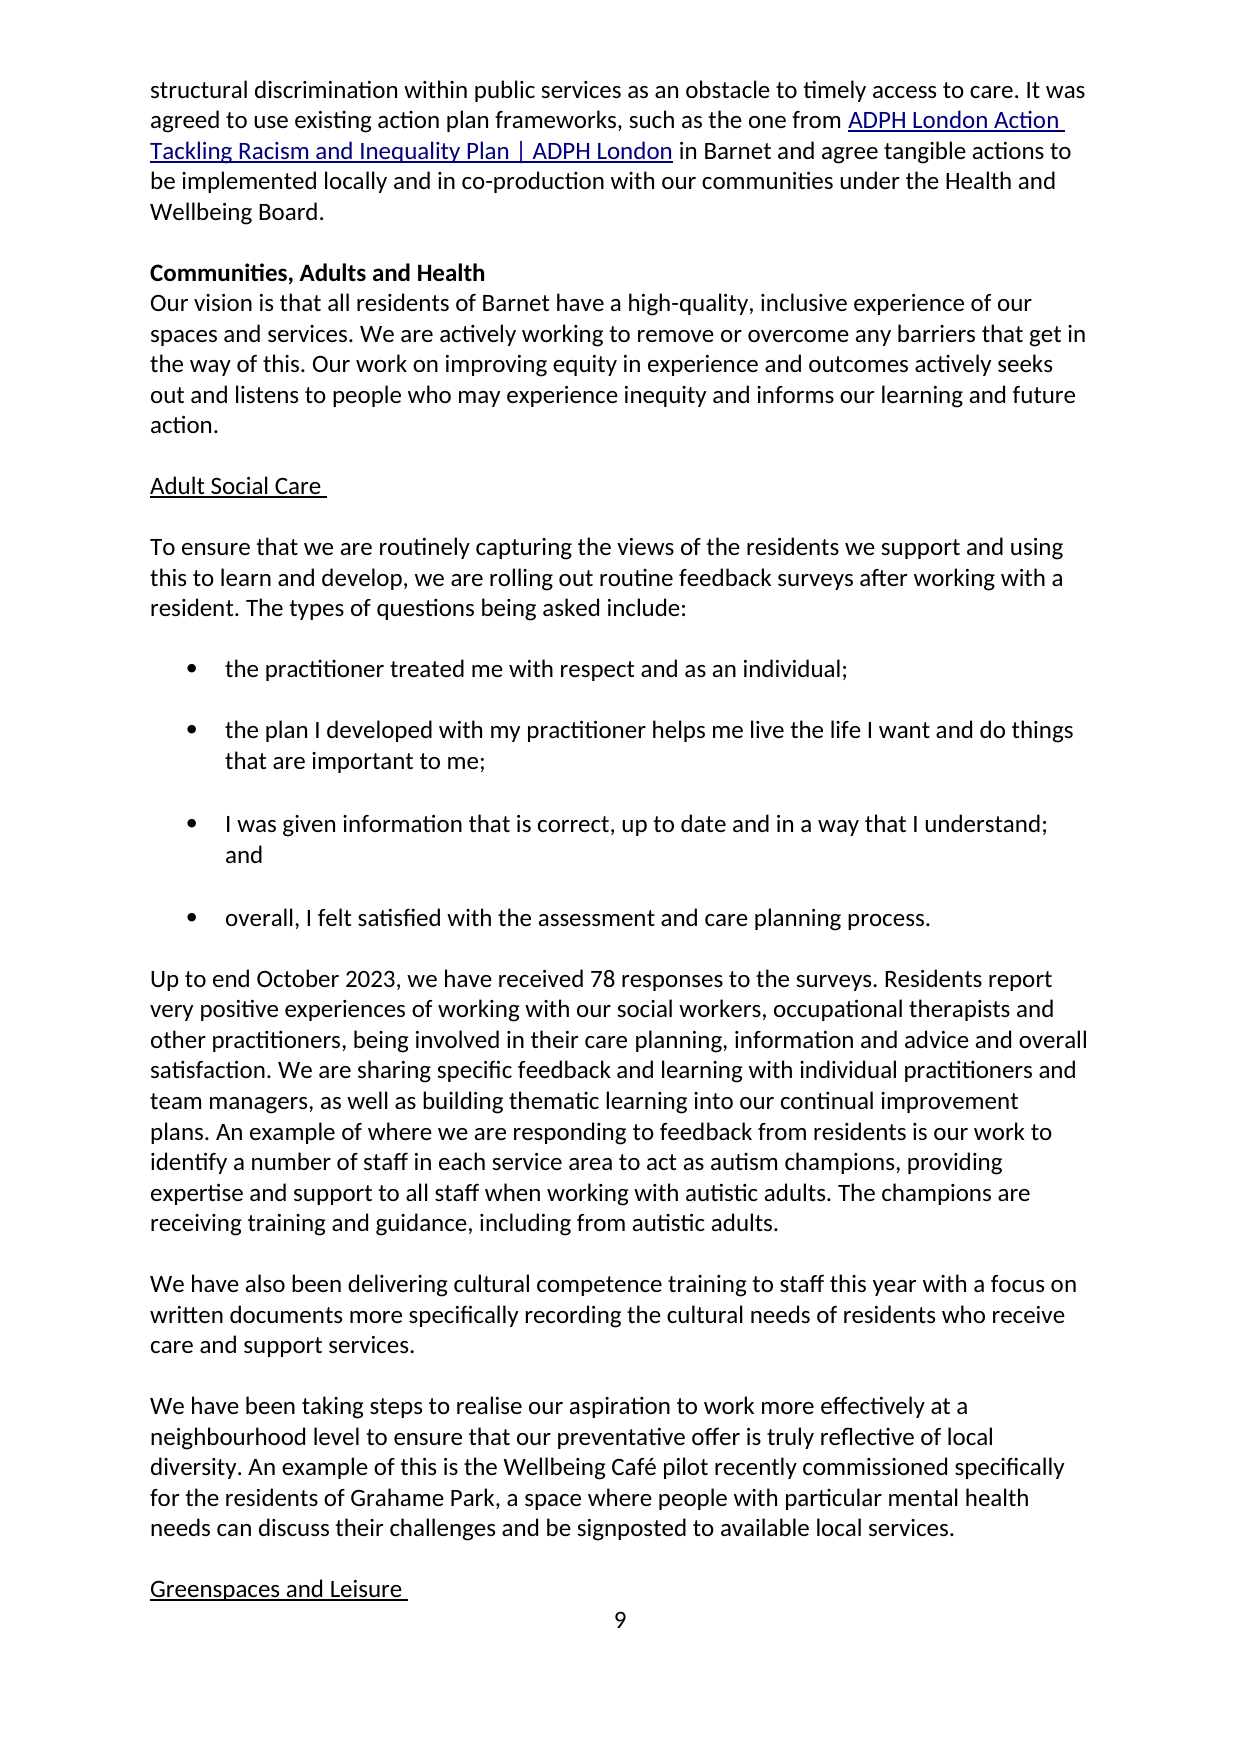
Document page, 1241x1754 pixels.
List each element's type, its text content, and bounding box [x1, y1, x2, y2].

text Greenspaces and Leisure [150, 1573, 1090, 1604]
text We have been taking steps to realise our aspiration to work more effectively at a neighbourhood level to ensure that our preventative offer is truly reflective of local diversity. An example of this is the Wellbeing Café pilot recently commissioned specifically for the residents of Grahame Park, a space where people with particular mental health needs can discuss their challenges and be signposted to available local services. [150, 1390, 1090, 1543]
text Up to end October 2023, we have received 78 responses to the surveys. Residents report very positive experiences of working with our social workers, occupational therapists and other practitioners, being involved in their care planning, information and advice and overall satisfaction. We are sharing specific feedback and learning with individual practitioners and team managers, as well as building thematic learning into our continual improvement plans. An example of where we are responding to feedback from residents is our work to identify a number of staff in each service area to act as autism champions, providing expertise and support to all staff when working with autistic adults. The champions are receiving training and guidance, including from autistic adults. [150, 963, 1090, 1238]
text To ensure that we are routinely capturing the views of the residents we support and using this to learn and develop, we are rolling out routine feedback surveys after working with a resident. The types of questions being asked include: [150, 532, 1090, 623]
list I was given information that is correct, up to date and in a way that I understand; and [187, 808, 1090, 869]
text We have also been delivering cultural competence training to staff this year with a focus on written documents more specifically recording the cultural needs of residents who receive care and support services. [150, 1268, 1090, 1360]
text Adult Social Care [150, 471, 1090, 501]
text Communities, Adults and Health [150, 257, 1090, 287]
list overall, I felt satisfied with the assessment and care planning process. [187, 902, 1090, 932]
text structural discrimination within public services as an obstacle to timely access to care. It was agreed to use existing action plan frameworks, such as the one from ADPH London Action Tackling Racism and Inequality Plan | ADPH London in Barnet and agree tangible actions to be implemented locally and in co-production with our communities under the Health and Wellbeing Board. [150, 74, 1090, 226]
text Our vision is that all residents of Barnet have a high-quality, inclusive experience of our spaces and services. We are actively working to remove or overcome any barriers that get in the way of this. Our work on improving equity in experience and outcomes actively seeks out and listens to people who may experience inequity and informs our learning and future action. [150, 287, 1090, 440]
list the plan I developed with my practitioner helps me live the life I want and do things that are important to me; [187, 715, 1090, 776]
list the practitioner treated me with respect and as an individual; [187, 654, 1090, 684]
